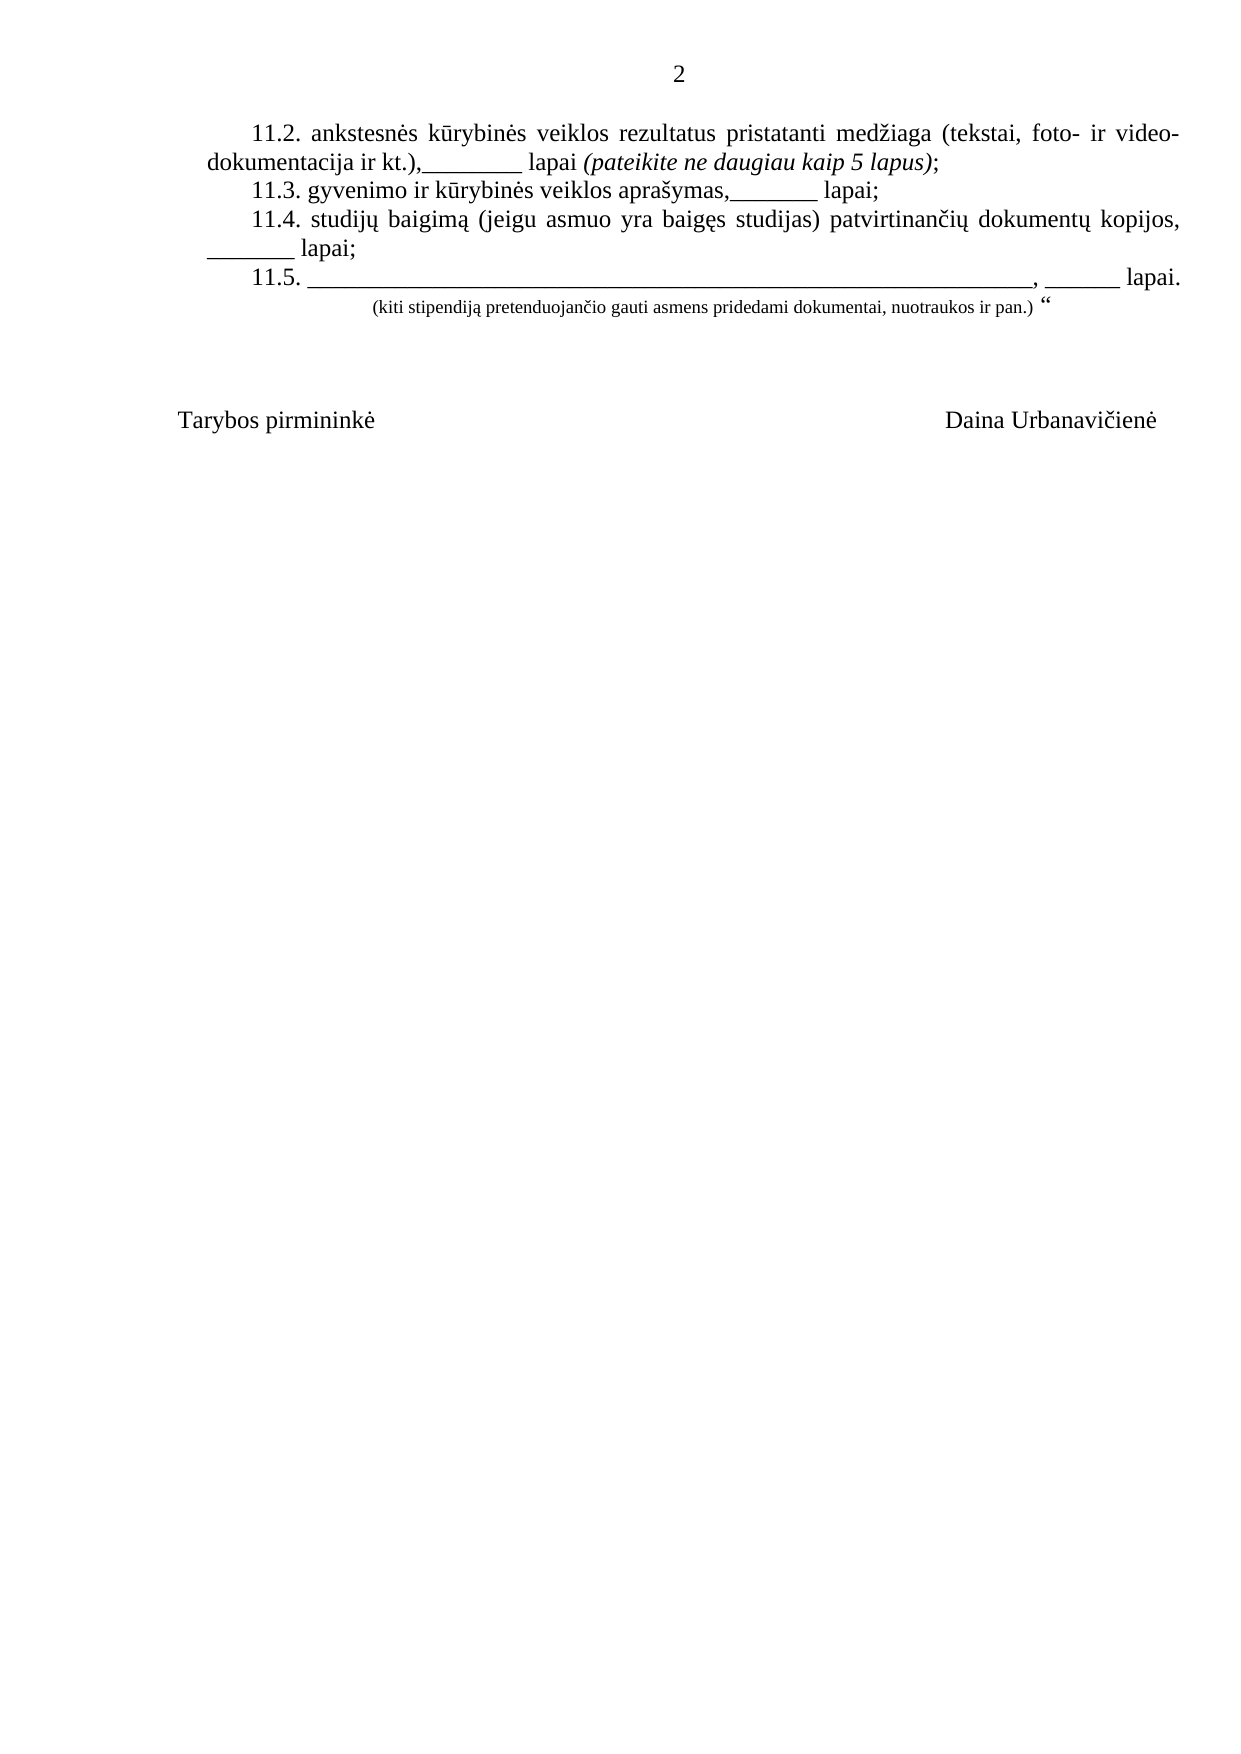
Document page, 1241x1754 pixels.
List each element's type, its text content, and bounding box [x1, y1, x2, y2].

text (kiti stipendiją pretenduojančio gauti asmens pridedami dokumentai, nuotraukos ir pan.) “ [177, 291, 1181, 319]
text 11.4. studijų baigimą (jeigu asmuo yra baigęs studijas) patvirtinančių dokumentų kopijos, _______ lapai; [207, 204, 1181, 262]
text 11.3. gyvenimo ir kūrybinės veiklos aprašymas,_______ lapai; [207, 176, 1181, 204]
text 11.5. __________________________________________________________, ______ lapai. [207, 262, 1181, 291]
text 11.2. ankstesnės kūrybinės veiklos rezultatus pristatanti medžiaga (tekstai, foto- ir video- dokumentacija ir kt.),________ lapai (pateikite ne daugiau kaip 5 lapus); [207, 118, 1181, 176]
text Tarybos pirmininkė Daina Urbanavičienė [177, 406, 1181, 434]
